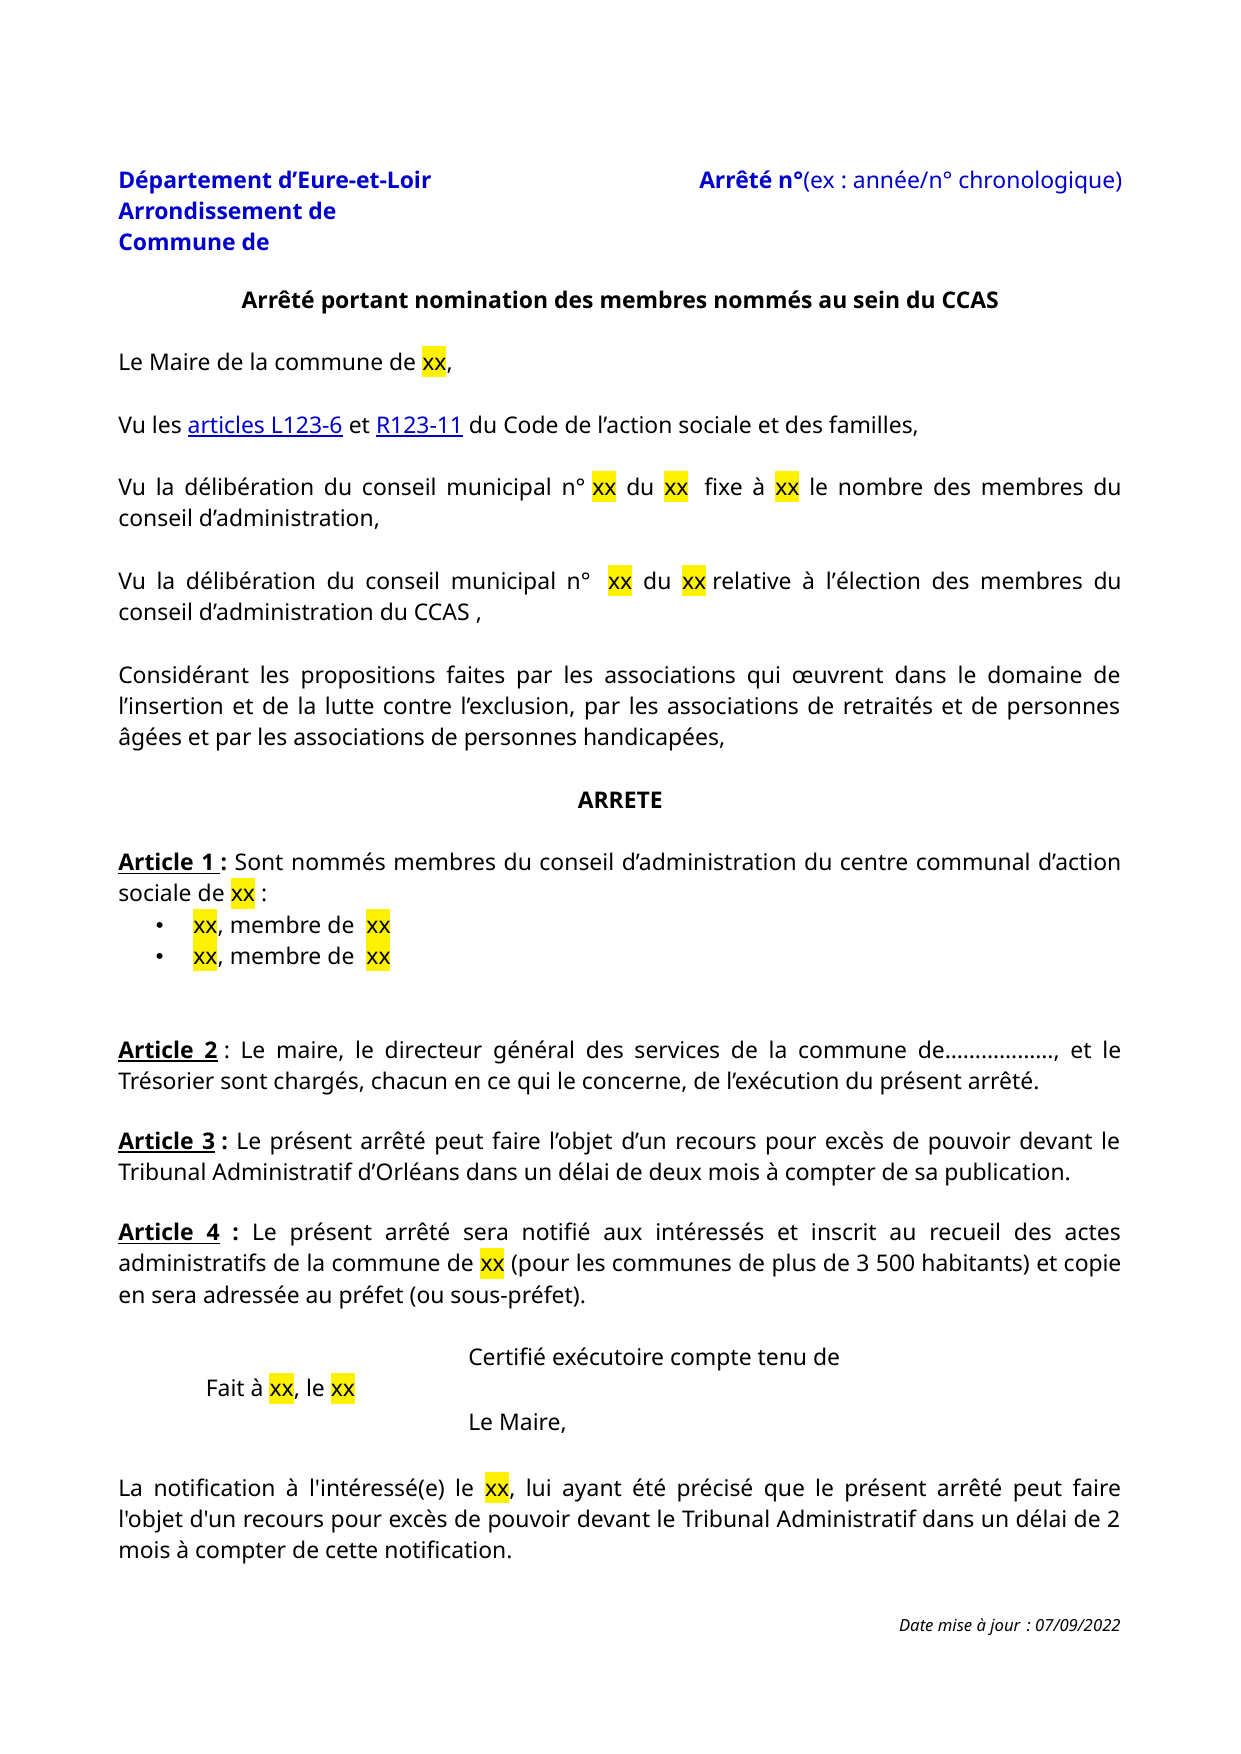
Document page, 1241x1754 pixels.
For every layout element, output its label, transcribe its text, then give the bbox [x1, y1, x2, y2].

text Article 4 : Le présent arrêté sera notifié aux intéressés et inscrit au recueil des actes administratifs de la commune de xx (pour les communes de plus de 3 500 habitants) et copie en sera adressée au préfet (ou sous-préfet). [118, 1216, 1122, 1310]
text Vu la délibération du conseil municipal n° xx du xx relative à l’élection des membres du conseil d’administration du CCAS , [118, 565, 1122, 627]
text Vu les articles L123-6 et R123-11 du Code de l’action sociale et des familles, [118, 409, 1122, 440]
list xx, membre de xx [156, 909, 1122, 940]
text Commune de [118, 226, 1122, 257]
text Article 3 : Le présent arrêté peut faire l’objet d’un recours pour excès de pouvoir devant le Tribunal Administratif d’Orléans dans un délai de deux mois à compter de sa publication. [118, 1125, 1122, 1187]
text ARRETE [118, 784, 1122, 815]
text Certifié exécutoire compte tenu de Fait à xx, le xx [118, 1341, 1122, 1404]
text Arrêté portant nomination des membres nommés au sein du CCAS [118, 284, 1122, 315]
text Article 2 : Le maire, le directeur général des services de la commune de………………, et le Trésorier sont chargés, chacun en ce qui le concerne, de l’exécution du présent arrêté. [118, 1034, 1122, 1096]
text Département d’Eure-et-Loir Arrêté n°(ex : année/n° chronologique) [118, 163, 1122, 195]
list xx, membre de xx [156, 940, 1122, 971]
text Le Maire, [118, 1406, 1122, 1438]
text Considérant les propositions faites par les associations qui œuvrent dans le domaine de l’insertion et de la lutte contre l’exclusion, par les associations de retraités et de personnes âgées et par les associations de personnes handicapées, [118, 659, 1122, 752]
text Vu la délibération du conseil municipal n° xx du xx fixe à xx le nombre des membres du conseil d’administration, [118, 471, 1122, 534]
text Article 1 : Sont nommés membres du conseil d’administration du centre communal d’action sociale de xx : [118, 846, 1122, 909]
text Arrondissement de [118, 195, 1122, 226]
text Le Maire de la commune de xx, [118, 346, 1122, 377]
text La notification à l'intéressé(e) le xx, lui ayant été précisé que le présent arrêté peut faire l'objet d'un recours pour excès de pouvoir devant le Tribunal Administratif dans un délai de 2 mois à compter de cette notification. [118, 1472, 1122, 1565]
